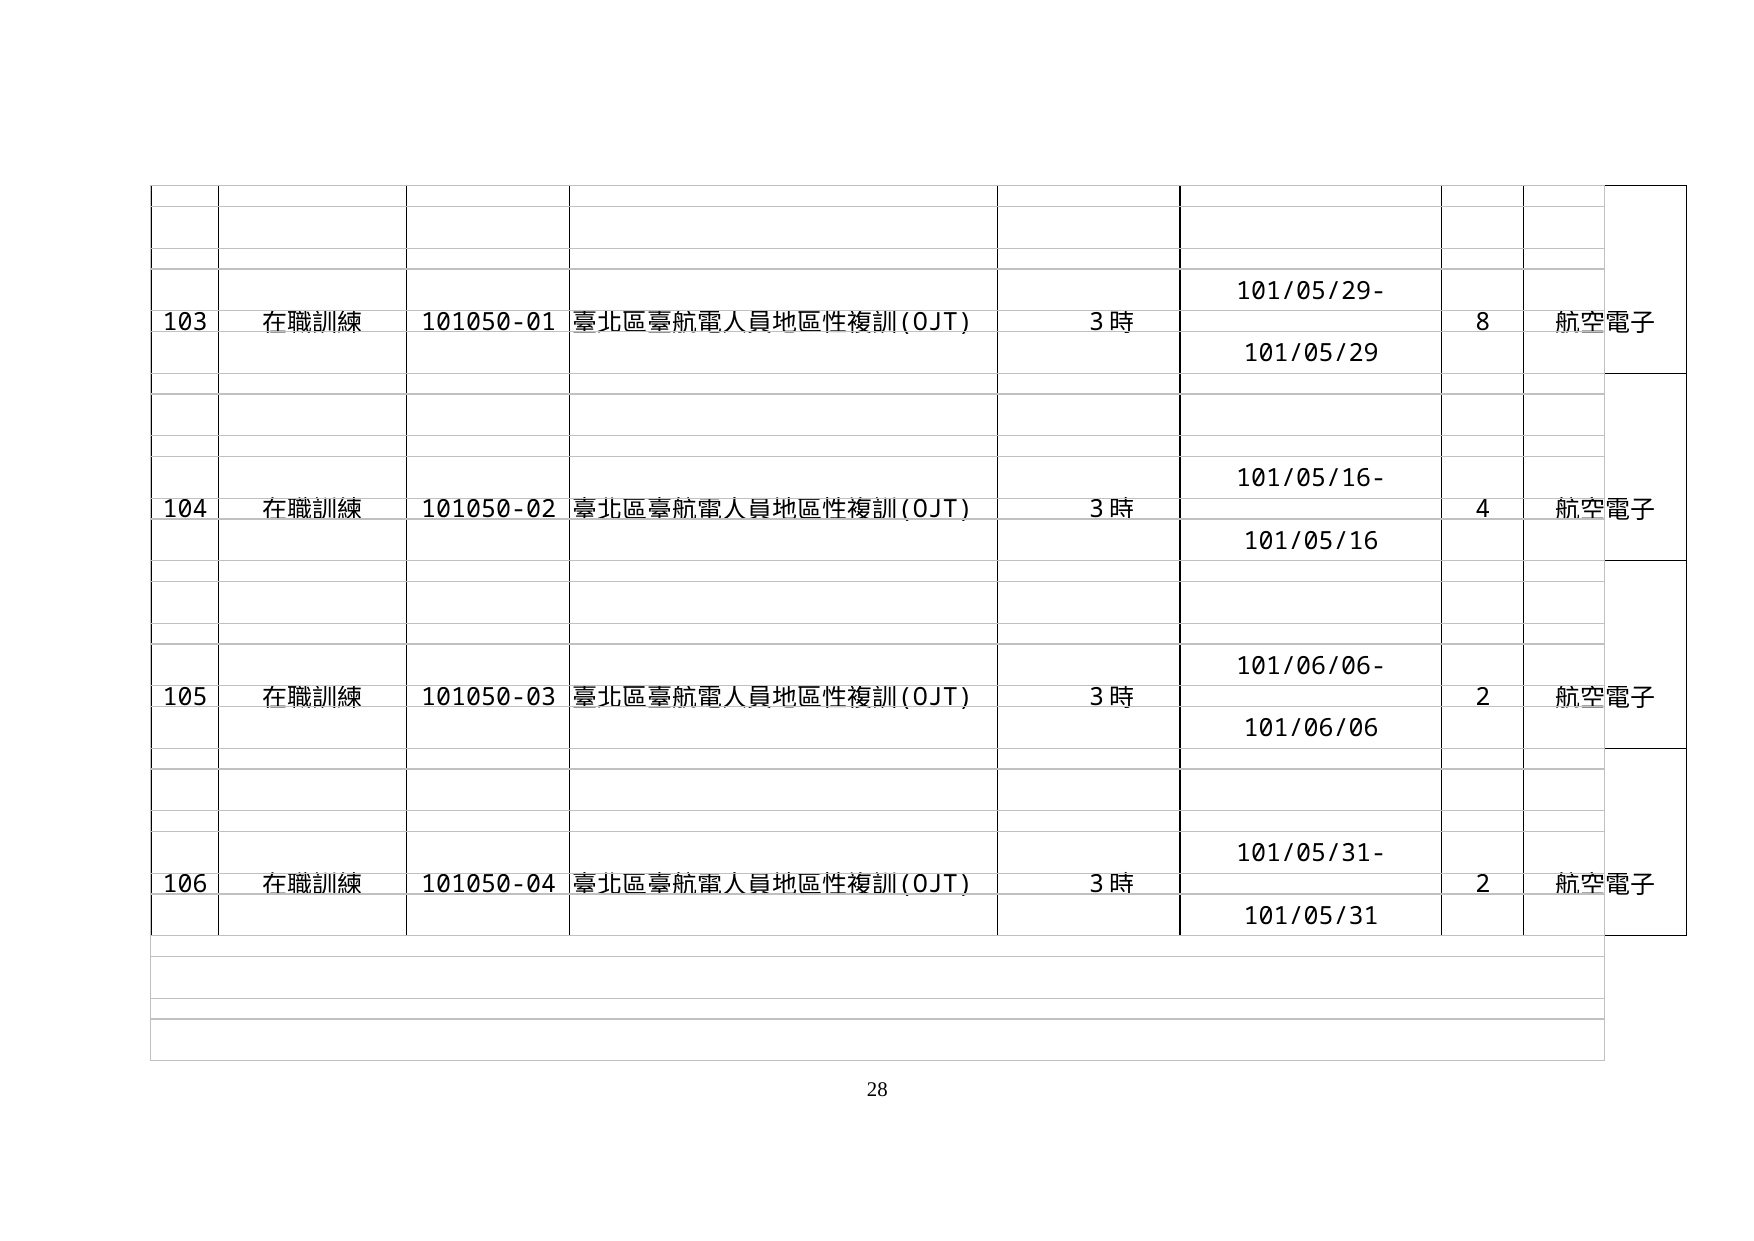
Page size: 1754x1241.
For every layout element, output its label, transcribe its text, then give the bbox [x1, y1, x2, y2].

table_cell 臺北區臺航電人員地區性複訓(OJT) [570, 874, 605, 893]
table_cell 航空電子 [1562, 686, 1604, 706]
table_cell [407, 561, 569, 581]
table_cell [1181, 686, 1441, 706]
table_cell 臺北區臺航電人員地區性複訓(OJT) [895, 686, 997, 706]
table_cell 航空電子 [1605, 374, 1686, 560]
table_cell [1442, 832, 1523, 873]
table_cell 航空電子 [1524, 436, 1604, 456]
table_cell 臺北區臺航電人員地區性複訓(OJT) [735, 311, 788, 331]
table_cell 航空電子 [1524, 520, 1604, 560]
table_cell 航空電子 [1524, 582, 1604, 623]
table_cell 臺北區臺航電人員地區性複訓(OJT) [735, 499, 783, 518]
table_cell [152, 332, 218, 373]
table_cell [152, 270, 218, 310]
table_cell 在職訓練 [219, 895, 406, 935]
table_cell 在職訓練 [306, 499, 324, 518]
table_cell [407, 520, 569, 560]
table_cell 在職訓練 [219, 645, 406, 685]
table_cell [1181, 499, 1441, 518]
table_cell 臺北區臺航電人員地區性複訓(OJT) [570, 457, 997, 498]
table_cell 3時 [998, 686, 1128, 706]
table_cell [152, 186, 218, 206]
table_cell 3時 [998, 270, 1179, 310]
table_cell 3時 [998, 186, 1179, 206]
table_cell 3時 [998, 874, 1128, 893]
table_cell 在職訓練 [219, 561, 406, 581]
table_cell [1442, 582, 1523, 623]
table_cell 在職訓練 [219, 499, 271, 518]
table_cell 航空電子 [1524, 311, 1560, 331]
table_cell 航空電子 [1524, 332, 1604, 373]
table_cell [407, 582, 569, 623]
table_cell 航空電子 [1524, 561, 1604, 581]
table_cell 在職訓練 [219, 270, 406, 310]
table_cell 3時 [1127, 874, 1179, 893]
table_cell 3時 [998, 624, 1179, 643]
table_cell 在職訓練 [335, 311, 353, 331]
table_cell 2 [1442, 874, 1523, 893]
table_cell 臺北區臺航電人員地區性複訓(OJT) [570, 270, 997, 310]
table_cell [1442, 457, 1523, 498]
table_cell 航空電子 [1524, 499, 1560, 518]
table_cell 在職訓練 [219, 374, 406, 393]
table_cell 101/05/29 [1181, 332, 1441, 373]
table_cell 101/05/31 [1181, 895, 1441, 935]
table_cell 3時 [998, 332, 1179, 373]
table_cell 航空電子 [1562, 499, 1604, 518]
table_cell [1181, 186, 1441, 206]
table_cell 在職訓練 [219, 874, 271, 893]
table_cell 航空電子 [1524, 874, 1560, 893]
table_cell [407, 374, 569, 393]
table_cell 3時 [998, 520, 1179, 560]
table_cell [152, 895, 218, 935]
table_cell [152, 520, 218, 560]
table_cell 臺北區臺航電人員地區性複訓(OJT) [801, 311, 826, 331]
table_cell 在職訓練 [219, 749, 406, 768]
table_cell 3時 [998, 749, 1179, 768]
table_cell 臺北區臺航電人員地區性複訓(OJT) [570, 520, 997, 560]
table_cell [407, 749, 569, 768]
table_cell [1181, 770, 1441, 810]
table_cell 3時 [998, 207, 1179, 248]
table_cell 臺北區臺航電人員地區性複訓(OJT) [859, 499, 884, 518]
table_cell 臺北區臺航電人員地區性複訓(OJT) [570, 749, 997, 768]
table_cell 臺北區臺航電人員地區性複訓(OJT) [570, 645, 997, 685]
table_cell [1181, 582, 1441, 623]
table_cell 臺北區臺航電人員地區性複訓(OJT) [570, 395, 997, 435]
table_cell 臺北區臺航電人員地區性複訓(OJT) [626, 874, 677, 893]
table_cell 在職訓練 [335, 499, 353, 518]
table_cell [152, 436, 218, 456]
table_cell 在職訓練 [219, 207, 406, 248]
table_cell 101/06/06- [1181, 645, 1441, 685]
table_cell 臺北區臺航電人員地區性複訓(OJT) [570, 374, 997, 393]
table_cell 在職訓練 [219, 624, 406, 643]
table_cell [407, 645, 569, 685]
table_cell 101/05/29- [1181, 270, 1441, 310]
table_cell 航空電子 [1524, 645, 1604, 685]
table_cell 航空電子 [1524, 832, 1604, 873]
table_cell 3時 [998, 561, 1179, 581]
table_cell 臺北區臺航電人員地區性複訓(OJT) [570, 436, 997, 456]
table_cell 在職訓練 [219, 832, 406, 873]
table_cell 臺北區臺航電人員地區性複訓(OJT) [570, 811, 997, 831]
table_cell 臺北區臺航電人員地區性複訓(OJT) [679, 311, 733, 331]
table_cell 臺北區臺航電人員地區性複訓(OJT) [904, 874, 965, 893]
table_cell 航空電子 [1524, 895, 1604, 935]
table_cell 3時 [998, 395, 1179, 435]
table_cell 在職訓練 [355, 686, 406, 706]
table_cell 臺北區臺航電人員地區性複訓(OJT) [570, 332, 997, 373]
table_cell [152, 707, 218, 748]
table_cell 3時 [998, 582, 1179, 623]
table_cell 航空電子 [1562, 311, 1604, 331]
table_cell [1181, 395, 1441, 435]
table_cell 在職訓練 [219, 520, 406, 560]
table_cell 在職訓練 [219, 457, 406, 498]
table_cell 105 [152, 686, 218, 706]
table_cell 在職訓練 [269, 311, 293, 331]
table_cell [1442, 520, 1523, 560]
table_cell 在職訓練 [219, 686, 271, 706]
table_cell [1442, 770, 1523, 810]
table_cell 3時 [998, 770, 1179, 810]
table_cell [1181, 207, 1441, 248]
table_cell [1181, 249, 1441, 268]
table_cell 航空電子 [1524, 207, 1604, 248]
table_cell 臺北區臺航電人員地區性複訓(OJT) [964, 499, 997, 518]
table_cell 在職訓練 [335, 686, 353, 706]
table_cell 航空電子 [1524, 624, 1604, 643]
table_cell 在職訓練 [219, 332, 406, 373]
table_cell 航空電子 [1524, 186, 1604, 206]
table_cell [407, 895, 569, 935]
table_cell 3時 [1127, 686, 1179, 706]
table_cell [407, 832, 569, 873]
table_cell 在職訓練 [324, 874, 333, 893]
table_cell 101050-03 [407, 686, 569, 706]
table_cell 臺北區臺航電人員地區性複訓(OJT) [570, 707, 997, 748]
table_cell [152, 582, 218, 623]
table_cell 3時 [998, 499, 1128, 518]
table_cell 臺北區臺航電人員地區性複訓(OJT) [570, 895, 997, 935]
table_cell 3時 [998, 645, 1179, 685]
table_cell [1181, 311, 1441, 331]
table_cell [407, 436, 569, 456]
table_cell [1442, 270, 1523, 310]
table_cell 臺北區臺航電人員地區性複訓(OJT) [801, 874, 826, 893]
table_cell 在職訓練 [219, 436, 406, 456]
table_cell 臺北區臺航電人員地區性複訓(OJT) [735, 686, 788, 706]
table_cell 106 [152, 874, 218, 893]
table_cell 101/06/06 [1181, 707, 1441, 748]
table_cell 在職訓練 [324, 311, 333, 331]
table_cell 臺北區臺航電人員地區性複訓(OJT) [570, 249, 997, 268]
table_cell [152, 457, 218, 498]
table_cell [407, 249, 569, 268]
table_cell 臺北區臺航電人員地區性複訓(OJT) [570, 311, 605, 331]
table_cell [152, 249, 218, 268]
table_cell 航空電子 [1524, 749, 1604, 768]
table_cell 臺北區臺航電人員地區性複訓(OJT) [679, 499, 733, 518]
table_cell 臺北區臺航電人員地區性複訓(OJT) [735, 874, 783, 893]
table_cell 在職訓練 [269, 686, 293, 706]
table_cell 在職訓練 [306, 874, 324, 893]
table_cell [152, 395, 218, 435]
table_cell [1442, 249, 1523, 268]
table_cell 4 [1442, 499, 1523, 518]
table_cell 101/05/16 [1181, 520, 1441, 560]
table_cell [152, 561, 218, 581]
table_cell 103 [152, 311, 218, 331]
table_cell [407, 186, 569, 206]
table_cell 在職訓練 [219, 311, 271, 331]
table_cell 在職訓練 [355, 499, 406, 518]
table_cell [407, 332, 569, 373]
table_cell 在職訓練 [269, 499, 293, 518]
table_cell 臺北區臺航電人員地區性複訓(OJT) [570, 561, 997, 581]
table_cell [407, 270, 569, 310]
table_cell 在職訓練 [219, 395, 406, 435]
table_cell 在職訓練 [335, 874, 353, 893]
table_cell [1442, 707, 1523, 748]
table_cell 臺北區臺航電人員地區性複訓(OJT) [626, 686, 677, 706]
table_cell 101/05/31- [1181, 832, 1441, 873]
table_cell [1442, 561, 1523, 581]
table_cell [407, 457, 569, 498]
table_cell [1181, 749, 1441, 768]
table_cell 航空電子 [1524, 395, 1604, 435]
table_cell [152, 832, 218, 873]
table_cell 3時 [998, 832, 1179, 873]
table_cell 臺北區臺航電人員地區性複訓(OJT) [626, 499, 677, 518]
table_cell [1442, 374, 1523, 393]
table_cell 2 [1442, 686, 1523, 706]
table_cell 臺北區臺航電人員地區性複訓(OJT) [895, 311, 997, 331]
table_cell 3時 [1127, 311, 1179, 331]
table_cell 在職訓練 [355, 874, 406, 893]
table_cell 在職訓練 [219, 811, 406, 831]
table_cell 101/05/16- [1181, 457, 1441, 498]
table_cell [1442, 645, 1523, 685]
table_cell [152, 811, 218, 831]
table_cell 臺北區臺航電人員地區性複訓(OJT) [679, 874, 733, 893]
table_cell 臺北區臺航電人員地區性複訓(OJT) [570, 186, 997, 206]
table_cell 在職訓練 [219, 582, 406, 623]
table_cell 在職訓練 [306, 311, 324, 331]
table_cell [407, 395, 569, 435]
table_cell [407, 770, 569, 810]
table_cell 臺北區臺航電人員地區性複訓(OJT) [679, 686, 733, 706]
table_cell 101050-04 [407, 874, 569, 893]
table_cell [152, 645, 218, 685]
table_cell 在職訓練 [219, 707, 406, 748]
table_cell 臺北區臺航電人員地區性複訓(OJT) [964, 874, 997, 893]
table_cell [407, 707, 569, 748]
table_cell 3時 [998, 707, 1179, 748]
table_cell 101050-01 [407, 311, 569, 331]
table_cell 臺北區臺航電人員地區性複訓(OJT) [801, 499, 826, 518]
table_cell 臺北區臺航電人員地區性複訓(OJT) [801, 686, 826, 706]
table_cell 航空電子 [1605, 749, 1686, 935]
table_cell 臺北區臺航電人員地區性複訓(OJT) [859, 874, 884, 893]
table_cell [1442, 436, 1523, 456]
table_cell [1181, 561, 1441, 581]
table_cell [1442, 332, 1523, 373]
table_cell [1442, 395, 1523, 435]
table_cell 航空電子 [1524, 374, 1604, 393]
table_cell 104 [152, 499, 218, 518]
table_cell 3時 [998, 436, 1179, 456]
table_cell [1442, 749, 1523, 768]
table_cell 3時 [998, 457, 1179, 498]
table_cell [407, 811, 569, 831]
table_cell [152, 624, 218, 643]
table_cell 101050-02 [407, 499, 569, 518]
table_cell [152, 374, 218, 393]
table_cell [1442, 624, 1523, 643]
table_cell 在職訓練 [219, 770, 406, 810]
table_cell 在職訓練 [355, 311, 406, 331]
table_cell 臺北區臺航電人員地區性複訓(OJT) [570, 582, 997, 623]
table_cell 臺北區臺航電人員地區性複訓(OJT) [570, 624, 997, 643]
table_cell 在職訓練 [219, 186, 406, 206]
table_cell 3時 [998, 895, 1179, 935]
table_cell 3時 [1127, 499, 1179, 518]
table_cell 航空電子 [1524, 686, 1560, 706]
table_cell 臺北區臺航電人員地區性複訓(OJT) [570, 686, 605, 706]
table_cell [407, 207, 569, 248]
table_cell 在職訓練 [219, 249, 406, 268]
table_cell 臺北區臺航電人員地區性複訓(OJT) [570, 499, 605, 518]
table_cell [152, 770, 218, 810]
table_cell [1181, 624, 1441, 643]
table_cell [152, 207, 218, 248]
table_cell 在職訓練 [306, 686, 324, 706]
table_cell 在職訓練 [269, 874, 293, 893]
table_cell 3時 [998, 374, 1179, 393]
table_cell [1181, 374, 1441, 393]
table_cell [152, 749, 218, 768]
table_cell [1442, 207, 1523, 248]
table_cell 航空電子 [1524, 457, 1604, 498]
table_cell 航空電子 [1524, 270, 1604, 310]
table_cell 臺北區臺航電人員地區性複訓(OJT) [570, 207, 997, 248]
table_cell [1442, 186, 1523, 206]
table_cell [1181, 811, 1441, 831]
table_cell [1181, 436, 1441, 456]
table_cell [1442, 811, 1523, 831]
table_cell 臺北區臺航電人員地區性複訓(OJT) [859, 686, 884, 706]
table_cell 3時 [998, 311, 1128, 331]
table_cell 航空電子 [1562, 874, 1604, 893]
table_cell 3時 [998, 811, 1179, 831]
table_cell 臺北區臺航電人員地區性複訓(OJT) [570, 770, 997, 810]
table_cell 航空電子 [1605, 561, 1686, 748]
table_cell [407, 624, 569, 643]
table_cell [1442, 895, 1523, 935]
table_cell 臺北區臺航電人員地區性複訓(OJT) [859, 311, 884, 331]
table_cell 航空電子 [1524, 770, 1604, 810]
table_cell 臺北區臺航電人員地區性複訓(OJT) [570, 832, 997, 873]
table_cell 航空電子 [1524, 249, 1604, 268]
table_cell 在職訓練 [324, 499, 333, 518]
table_cell 臺北區臺航電人員地區性複訓(OJT) [626, 311, 677, 331]
table_cell 8 [1442, 311, 1523, 331]
table_cell 3時 [998, 249, 1179, 268]
table_cell 臺北區臺航電人員地區性複訓(OJT) [904, 499, 965, 518]
table_cell [1181, 874, 1441, 893]
table_cell 航空電子 [1605, 186, 1686, 373]
table_cell 在職訓練 [324, 686, 333, 706]
table_cell 航空電子 [1524, 707, 1604, 748]
table_cell 航空電子 [1524, 811, 1604, 831]
